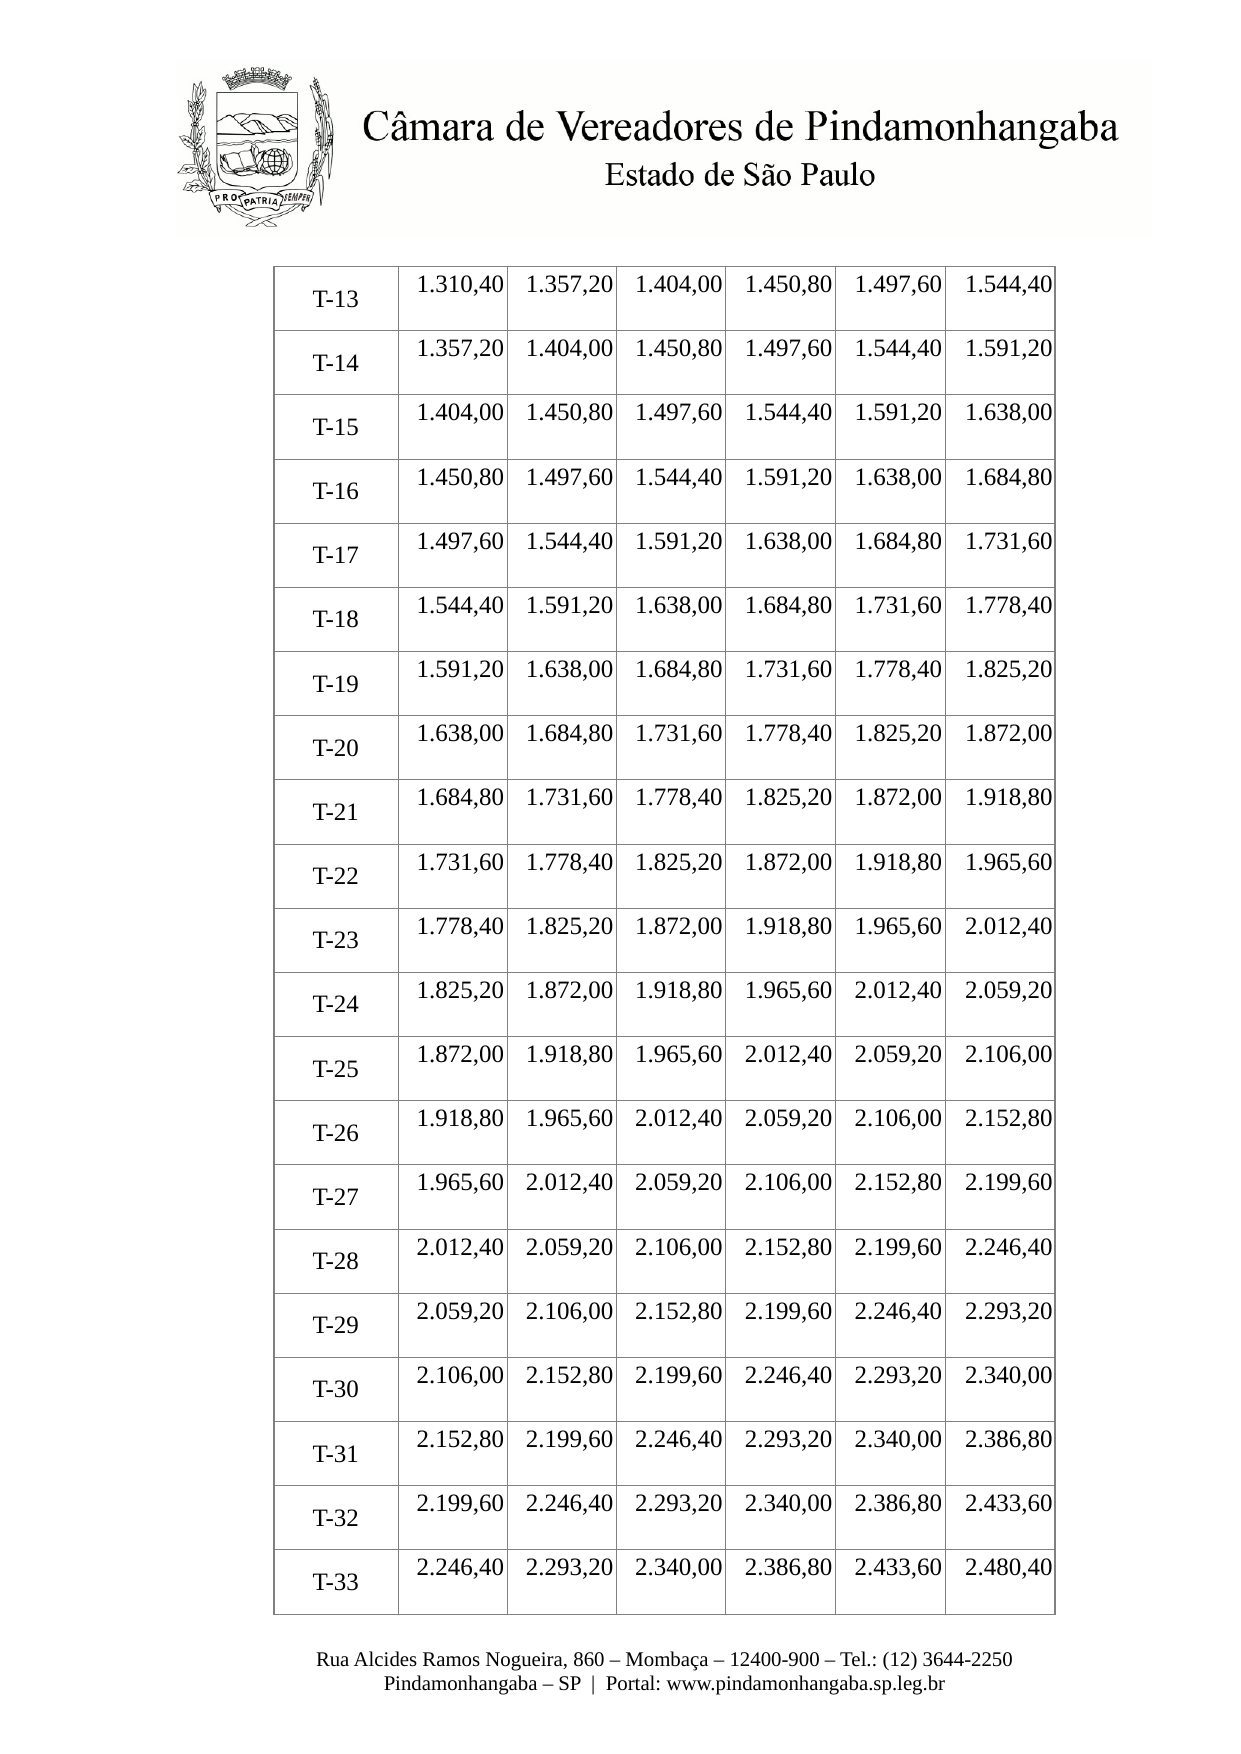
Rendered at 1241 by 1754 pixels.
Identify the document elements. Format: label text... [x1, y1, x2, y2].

table_cell 1.872,00 [617, 909, 725, 972]
table_cell 2.059,20 [836, 1037, 945, 1100]
table_cell 2.199,60 [508, 1422, 616, 1485]
table_cell T-26 [275, 1101, 398, 1164]
table_cell T-20 [275, 716, 398, 779]
table_cell T-21 [275, 780, 398, 843]
table_cell 2.152,80 [946, 1101, 1054, 1164]
table_cell 2.246,40 [508, 1486, 616, 1549]
table_cell 2.340,00 [726, 1486, 835, 1549]
table_cell 2.199,60 [399, 1486, 507, 1549]
table_cell 2.199,60 [946, 1165, 1054, 1228]
table_cell 2.012,40 [726, 1037, 835, 1100]
table_cell 1.918,80 [399, 1101, 507, 1164]
table_cell T-31 [275, 1422, 398, 1485]
table_cell 1.778,40 [508, 845, 616, 908]
table_cell 1.404,00 [399, 395, 507, 458]
table_cell 1.450,80 [726, 267, 835, 330]
table_cell 1.591,20 [726, 460, 835, 523]
table_cell 2.106,00 [399, 1358, 507, 1421]
picture [177, 59, 1152, 236]
table_cell 2.199,60 [836, 1230, 945, 1293]
table_cell 2.152,80 [399, 1422, 507, 1485]
table_cell 1.497,60 [617, 395, 725, 458]
table_cell 1.497,60 [726, 331, 835, 394]
table_cell 1.965,60 [508, 1101, 616, 1164]
table_cell 1.591,20 [946, 331, 1054, 394]
table_cell 1.544,40 [399, 588, 507, 651]
table_cell T-13 [275, 267, 398, 330]
table_cell 1.497,60 [836, 267, 945, 330]
table_cell 2.340,00 [617, 1550, 725, 1613]
table_cell 1.450,80 [399, 460, 507, 523]
table_cell 2.480,40 [946, 1550, 1054, 1613]
table_cell 2.012,40 [836, 973, 945, 1036]
table_cell 1.544,40 [617, 460, 725, 523]
table_cell 1.404,00 [617, 267, 725, 330]
table_cell T-19 [275, 652, 398, 715]
table_cell 1.825,20 [399, 973, 507, 1036]
table_cell 2.059,20 [508, 1230, 616, 1293]
table_cell 1.965,60 [946, 845, 1054, 908]
table_cell 1.965,60 [726, 973, 835, 1036]
table_cell 2.012,40 [399, 1230, 507, 1293]
table_cell 2.106,00 [726, 1165, 835, 1228]
table_cell 2.059,20 [726, 1101, 835, 1164]
table_cell 1.872,00 [726, 845, 835, 908]
table_cell 2.386,80 [946, 1422, 1054, 1485]
table_cell 2.059,20 [399, 1294, 507, 1357]
table_cell 1.638,00 [399, 716, 507, 779]
table_cell 2.152,80 [508, 1358, 616, 1421]
table_cell 2.340,00 [836, 1422, 945, 1485]
table_cell 1.638,00 [726, 524, 835, 587]
table_cell 1.825,20 [726, 780, 835, 843]
table_cell 2.199,60 [726, 1294, 835, 1357]
table_cell 1.544,40 [508, 524, 616, 587]
table_cell 2.106,00 [946, 1037, 1054, 1100]
table_cell 2.246,40 [617, 1422, 725, 1485]
table_cell 1.731,60 [508, 780, 616, 843]
table_cell T-17 [275, 524, 398, 587]
table_cell 1.965,60 [617, 1037, 725, 1100]
table_cell 1.638,00 [946, 395, 1054, 458]
table_cell 2.106,00 [836, 1101, 945, 1164]
table_cell 1.731,60 [617, 716, 725, 779]
table_cell 2.012,40 [946, 909, 1054, 972]
table_cell 1.778,40 [617, 780, 725, 843]
table_cell 2.059,20 [946, 973, 1054, 1036]
table_cell 1.357,20 [399, 331, 507, 394]
table_cell T-15 [275, 395, 398, 458]
table_cell 2.152,80 [836, 1165, 945, 1228]
table_cell 2.246,40 [399, 1550, 507, 1613]
table_cell 1.918,80 [617, 973, 725, 1036]
table_cell 1.918,80 [836, 845, 945, 908]
table_cell 1.544,40 [946, 267, 1054, 330]
table_cell 1.731,60 [726, 652, 835, 715]
table_cell 1.310,40 [399, 267, 507, 330]
table_cell 1.684,80 [946, 460, 1054, 523]
table_cell 1.684,80 [399, 780, 507, 843]
table_cell 2.246,40 [726, 1358, 835, 1421]
table_cell 2.012,40 [617, 1101, 725, 1164]
table_cell 1.731,60 [399, 845, 507, 908]
table_cell 1.731,60 [836, 588, 945, 651]
table_cell 1.591,20 [508, 588, 616, 651]
table_cell 1.450,80 [617, 331, 725, 394]
table_cell T-16 [275, 460, 398, 523]
table_cell 1.825,20 [836, 716, 945, 779]
table_cell 1.778,40 [836, 652, 945, 715]
table_cell 2.152,80 [617, 1294, 725, 1357]
table_cell 1.965,60 [836, 909, 945, 972]
table_cell 1.404,00 [508, 331, 616, 394]
table_cell T-29 [275, 1294, 398, 1357]
table_cell 1.544,40 [726, 395, 835, 458]
table_cell T-32 [275, 1486, 398, 1549]
table_cell T-22 [275, 845, 398, 908]
table_cell 2.106,00 [508, 1294, 616, 1357]
table_cell 1.872,00 [508, 973, 616, 1036]
table_cell 2.433,60 [946, 1486, 1054, 1549]
table_cell 2.199,60 [617, 1358, 725, 1421]
table_cell 1.731,60 [946, 524, 1054, 587]
table_cell T-25 [275, 1037, 398, 1100]
table_cell 1.544,40 [836, 331, 945, 394]
table_cell 2.106,00 [617, 1230, 725, 1293]
table_cell 1.872,00 [399, 1037, 507, 1100]
table_cell 1.825,20 [617, 845, 725, 908]
table_cell 1.778,40 [946, 588, 1054, 651]
table_cell 1.497,60 [399, 524, 507, 587]
table_cell 1.965,60 [399, 1165, 507, 1228]
table_cell 1.684,80 [508, 716, 616, 779]
table_cell 2.293,20 [946, 1294, 1054, 1357]
table_cell T-24 [275, 973, 398, 1036]
table_cell 1.450,80 [508, 395, 616, 458]
table_cell 1.638,00 [617, 588, 725, 651]
table_cell 1.684,80 [617, 652, 725, 715]
table_cell 1.778,40 [726, 716, 835, 779]
table_cell 1.825,20 [946, 652, 1054, 715]
table_cell 2.340,00 [946, 1358, 1054, 1421]
table_cell T-23 [275, 909, 398, 972]
table_cell 1.918,80 [946, 780, 1054, 843]
table_cell 2.293,20 [508, 1550, 616, 1613]
table_cell T-27 [275, 1165, 398, 1228]
table_cell 2.293,20 [836, 1358, 945, 1421]
table_cell 2.152,80 [726, 1230, 835, 1293]
table_cell 2.246,40 [836, 1294, 945, 1357]
table_cell 1.591,20 [836, 395, 945, 458]
table_cell T-18 [275, 588, 398, 651]
table_cell 1.591,20 [399, 652, 507, 715]
table_cell 1.357,20 [508, 267, 616, 330]
table_cell 2.386,80 [726, 1550, 835, 1613]
table_cell T-33 [275, 1550, 398, 1613]
table_cell 2.059,20 [617, 1165, 725, 1228]
table_cell 1.918,80 [508, 1037, 616, 1100]
table_cell 1.918,80 [726, 909, 835, 972]
table_cell T-14 [275, 331, 398, 394]
table_cell 2.293,20 [726, 1422, 835, 1485]
table_cell 1.872,00 [836, 780, 945, 843]
table_cell T-30 [275, 1358, 398, 1421]
table_cell 1.825,20 [508, 909, 616, 972]
table_cell 2.433,60 [836, 1550, 945, 1613]
table_cell 1.591,20 [617, 524, 725, 587]
table_cell 1.497,60 [508, 460, 616, 523]
table_cell 1.778,40 [399, 909, 507, 972]
table_cell 2.012,40 [508, 1165, 616, 1228]
table_cell 1.684,80 [726, 588, 835, 651]
table_cell 1.638,00 [508, 652, 616, 715]
table_cell 2.293,20 [617, 1486, 725, 1549]
table_cell 2.386,80 [836, 1486, 945, 1549]
table_cell T-28 [275, 1230, 398, 1293]
table_cell 1.872,00 [946, 716, 1054, 779]
table_cell 2.246,40 [946, 1230, 1054, 1293]
table_cell 1.638,00 [836, 460, 945, 523]
table_cell 1.684,80 [836, 524, 945, 587]
